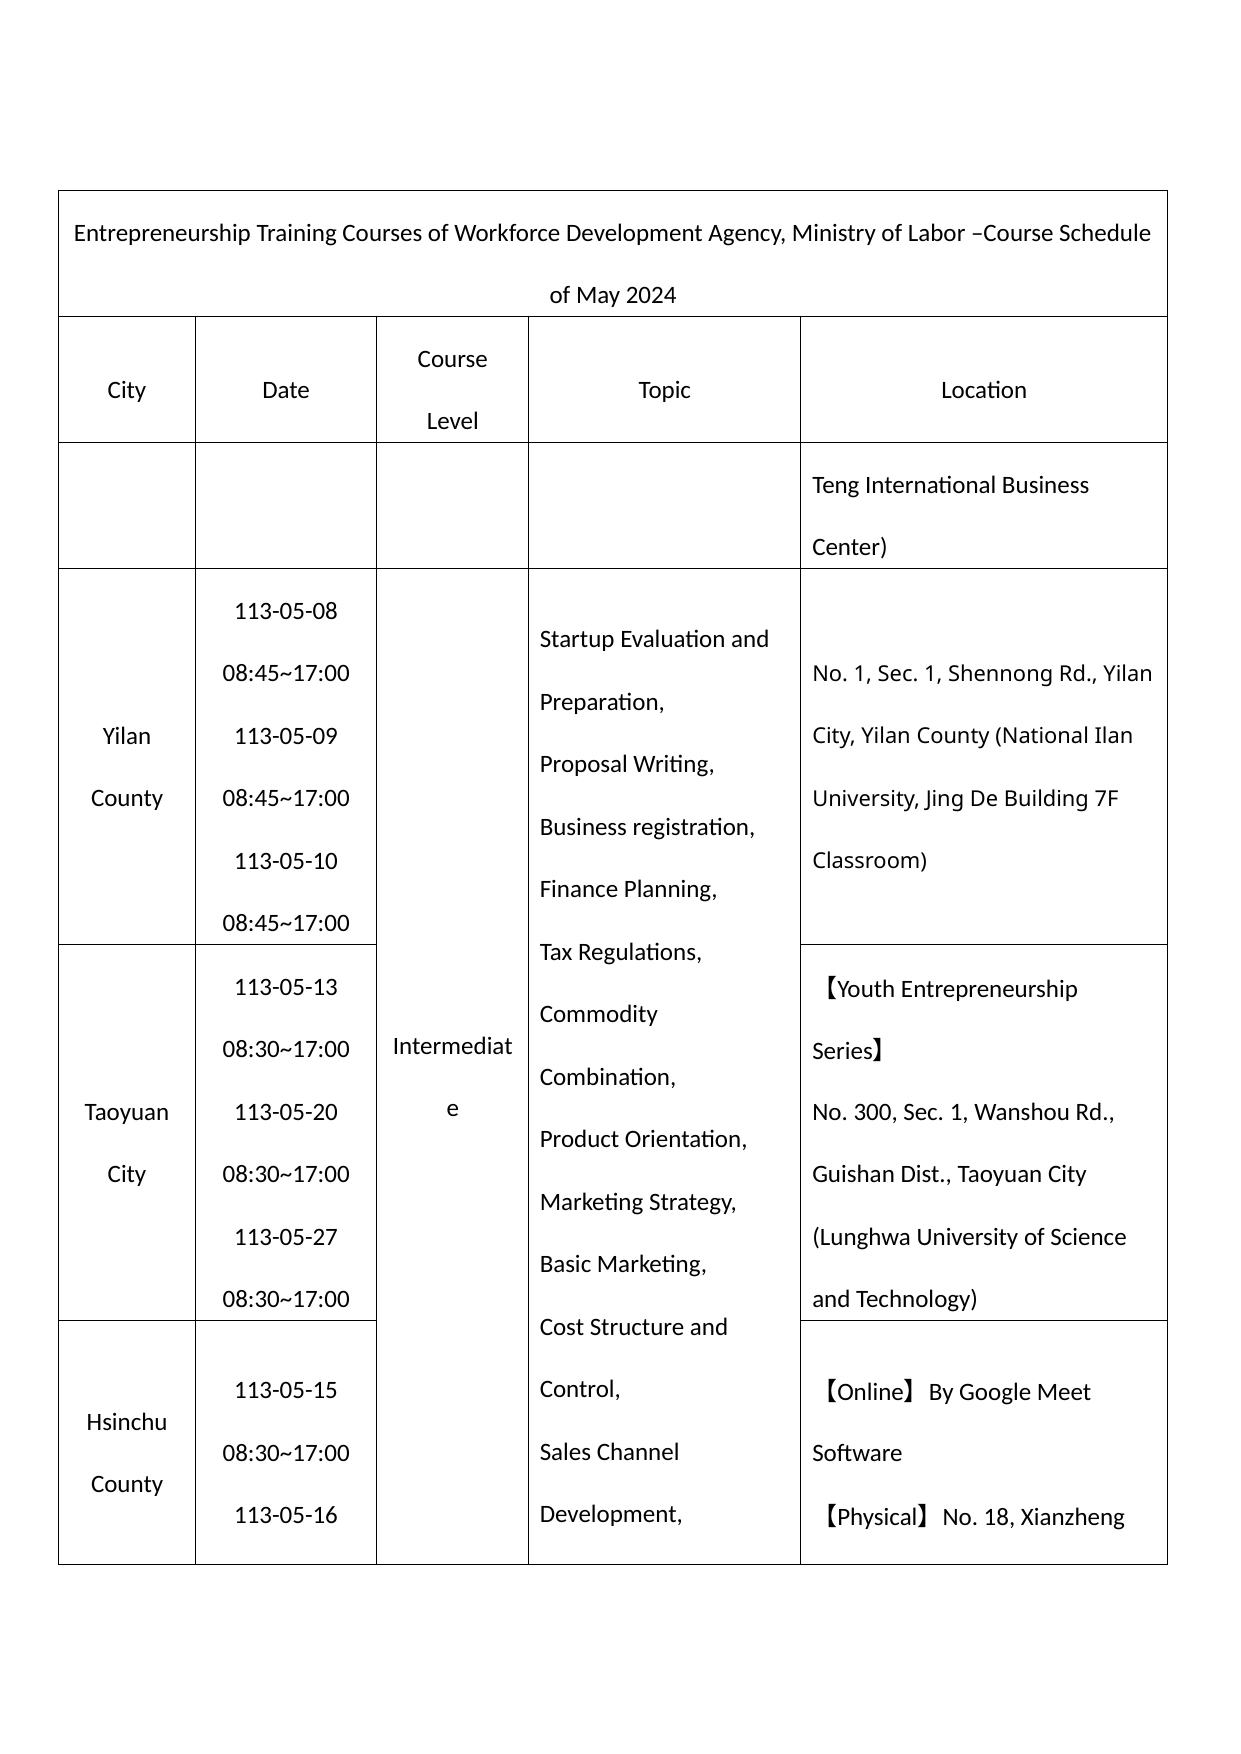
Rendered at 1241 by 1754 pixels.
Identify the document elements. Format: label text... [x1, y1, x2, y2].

table_cell Course Level [377, 317, 528, 442]
table_cell 113-05-08 08:45~17:00 113-05-09 08:45~17:00 113-05-10 08:45~17:00 [196, 569, 376, 944]
table_cell Topic [529, 317, 800, 442]
table_cell Hsinchu County [59, 1321, 195, 1563]
table_cell [377, 443, 528, 568]
table_cell Date [196, 317, 376, 442]
table_header Entrepreneurship Training Courses of Workforce Development Agency, Ministry of Labor –Course Schedule of May 2024 [59, 191, 1167, 316]
table_cell Location [801, 317, 1167, 442]
table_cell [59, 443, 195, 568]
table_cell Intermediate [377, 569, 528, 1563]
table_cell 113-05-13 08:30~17:00 113-05-20 08:30~17:00 113-05-27 08:30~17:00 [196, 945, 376, 1320]
table_cell [196, 443, 376, 568]
table_cell City [59, 317, 195, 442]
table_cell [529, 443, 800, 568]
table_cell Taoyuan City [59, 945, 195, 1320]
table_cell Teng International Business Center) [801, 443, 1167, 568]
table_cell Yilan County [59, 569, 195, 944]
table_cell Startup Evaluation and Preparation, Proposal Writing, Business registration, Finance Planning, Tax Regulations, Commodity Combination, Product Orientation, Marketing Strategy, Basic Marketing, Cost Structure and Control, Sales Channel Development, [529, 569, 800, 1563]
table_cell 113-05-15 08:30~17:00 113-05-16 [196, 1321, 376, 1563]
table_cell No. 1, Sec. 1, Shennong Rd., Yilan City, Yilan County (National Ilan University, Jing De Building 7F Classroom) [801, 569, 1167, 944]
table_cell 【Youth Entrepreneurship Series】 No. 300, Sec. 1, Wanshou Rd., Guishan Dist., Taoyuan City (Lunghwa University of Science and Technology) [801, 945, 1167, 1320]
table_cell 【Online】By Google Meet Software 【Physical】No. 18, Xianzheng [801, 1321, 1167, 1563]
